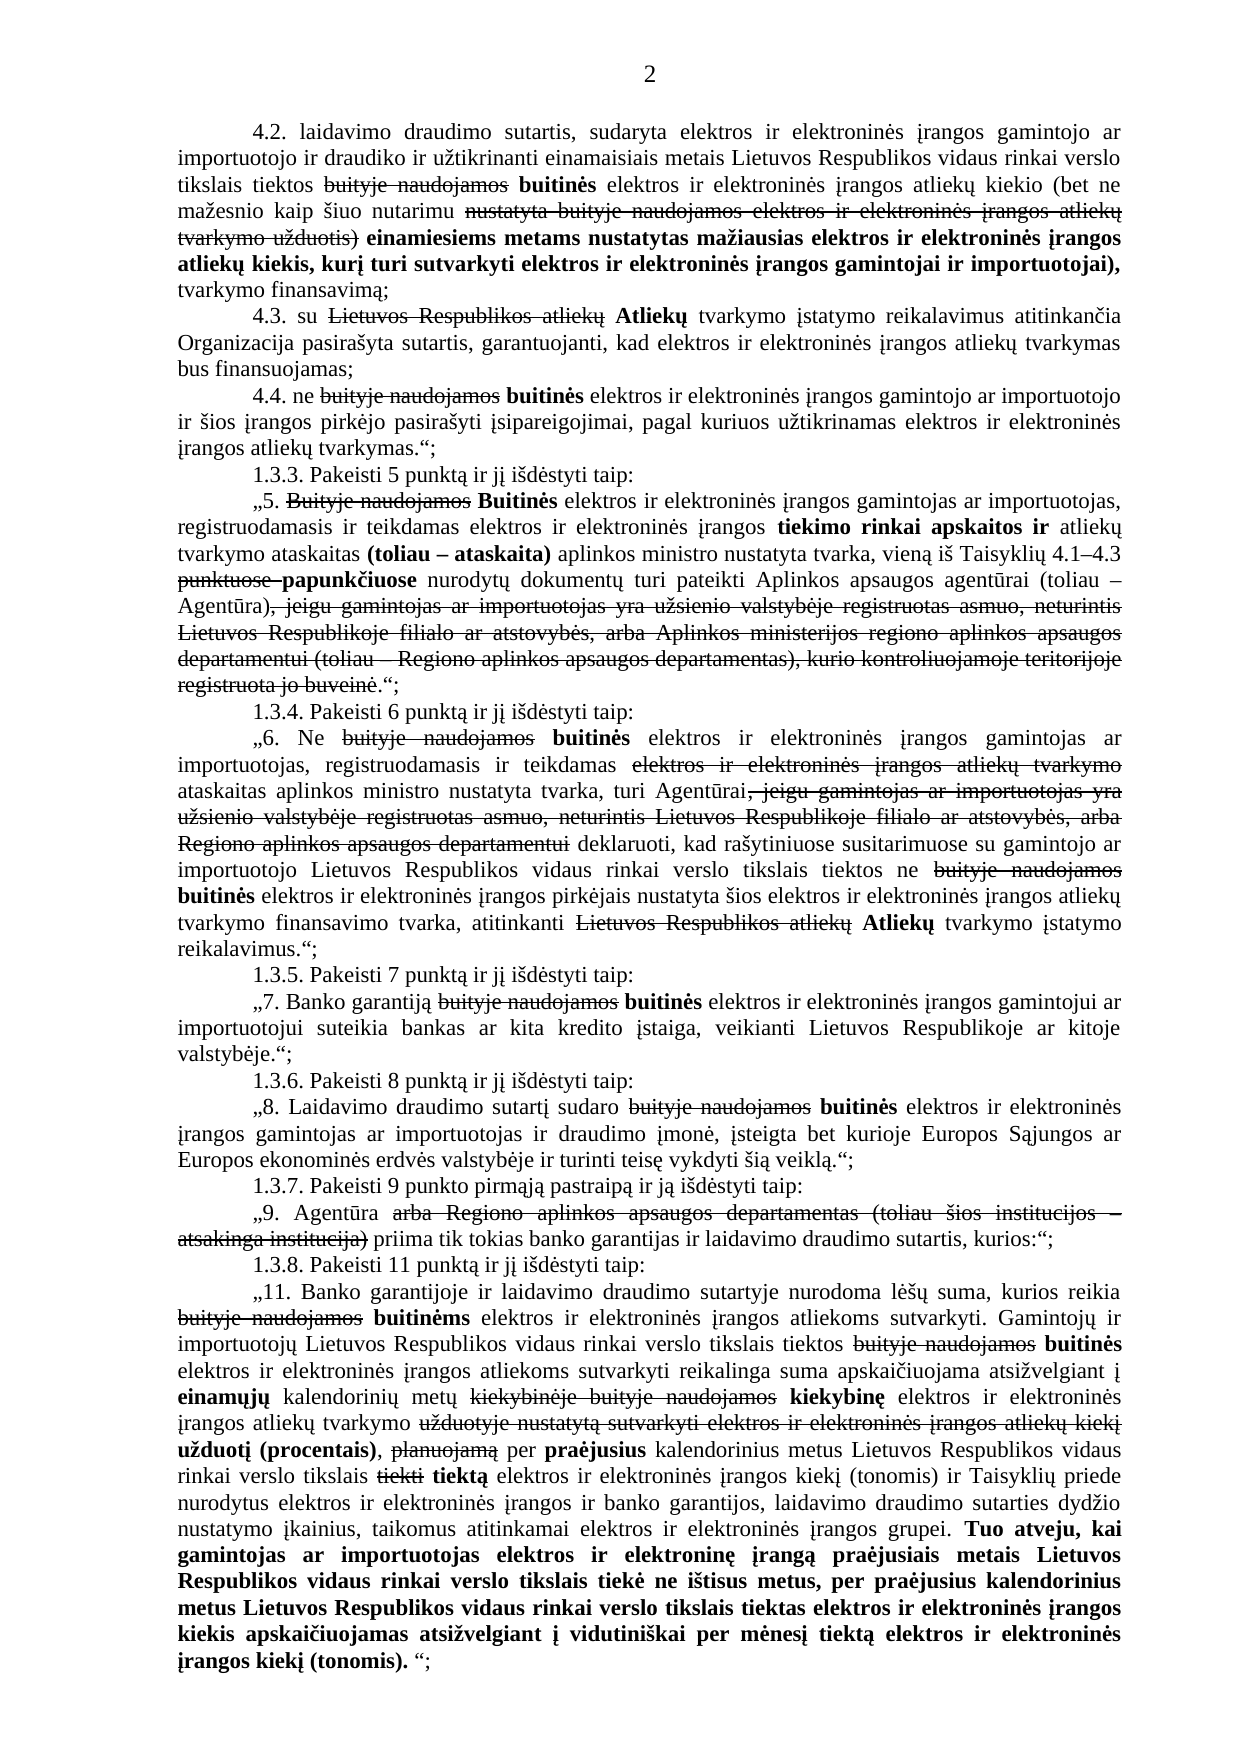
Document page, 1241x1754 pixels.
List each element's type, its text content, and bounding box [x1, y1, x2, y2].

text „8. Laidavimo draudimo sutartį sudaro buityje naudojamos buitinės elektros ir elektroninės įrangos gamintojas ar importuotojas ir draudimo įmonė, įsteigta bet kurioje Europos Sąjungos ar Europos ekonominės erdvės valstybėje ir turinti teisę vykdyti šią veiklą.“; [177, 1093, 1122, 1172]
text „11. Banko garantijoje ir laidavimo draudimo sutartyje nurodoma lėšų suma, kurios reikia buityje naudojamos buitinėms elektros ir elektroninės įrangos atliekoms sutvarkyti. Gamintojų ir importuotojų Lietuvos Respublikos vidaus rinkai verslo tikslais tiektos buityje naudojamos buitinės elektros ir elektroninės įrangos atliekoms sutvarkyti reikalinga suma apskaičiuojama atsižvelgiant į einamųjų kalendorinių metų kiekybinėje buityje naudojamos kiekybinę elektros ir elektroninės įrangos atliekų tvarkymo užduotyje nustatytą sutvarkyti elektros ir elektroninės įrangos atliekų kiekį užduotį (procentais), planuojamą per praėjusius kalendorinius metus Lietuvos Respublikos vidaus rinkai verslo tikslais tiekti tiektą elektros ir elektroninės įrangos kiekį (tonomis) ir Taisyklių priede nurodytus elektros ir elektroninės įrangos ir banko garantijos, laidavimo draudimo sutarties dydžio nustatymo įkainius, taikomus atitinkamai elektros ir elektroninės įrangos grupei. Tuo atveju, kai gamintojas ar importuotojas elektros ir elektroninę įrangą praėjusiais metais Lietuvos Respublikos vidaus rinkai verslo tikslais tiekė ne ištisus metus, per praėjusius kalendorinius metus Lietuvos Respublikos vidaus rinkai verslo tikslais tiektas elektros ir elektroninės įrangos kiekis apskaičiuojamas atsižvelgiant į vidutiniškai per mėnesį tiektą elektros ir elektroninės įrangos kiekį (tonomis). “; [177, 1278, 1122, 1673]
text 1.3.4. Pakeisti 6 punktą ir jį išdėstyti taip: [177, 698, 1122, 724]
text 4.4. ne buityje naudojamos buitinės elektros ir elektroninės įrangos gamintojo ar importuotojo ir šios įrangos pirkėjo pasirašyti įsipareigojimai, pagal kuriuos užtikrinamas elektros ir elektroninės įrangos atliekų tvarkymas.“; [177, 382, 1122, 461]
text 1.3.8. Pakeisti 11 punktą ir jį išdėstyti taip: [177, 1251, 1122, 1278]
text 1.3.3. Pakeisti 5 punktą ir jį išdėstyti taip: [177, 461, 1122, 487]
text 4.2. laidavimo draudimo sutartis, sudaryta elektros ir elektroninės įrangos gamintojo ar importuotojo ir draudiko ir užtikrinanti einamaisiais metais Lietuvos Respublikos vidaus rinkai verslo tikslais tiektos buityje naudojamos buitinės elektros ir elektroninės įrangos atliekų kiekio (bet ne mažesnio kaip šiuo nutarimu nustatyta buityje naudojamos elektros ir elektroninės įrangos atliekų tvarkymo užduotis) einamiesiems metams nustatytas mažiausias elektros ir elektroninės įrangos atliekų kiekis, kurį turi sutvarkyti elektros ir elektroninės įrangos gamintojai ir importuotojai), tvarkymo finansavimą; [177, 118, 1122, 303]
text „5. Buityje naudojamos Buitinės elektros ir elektroninės įrangos gamintojas ar importuotojas, registruodamasis ir teikdamas elektros ir elektroninės įrangos tiekimo rinkai apskaitos ir atliekų tvarkymo ataskaitas (toliau – ataskaita) aplinkos ministro nustatyta tvarka, vieną iš Taisyklių 4.1–4.3 punktuose papunkčiuose nurodytų dokumentų turi pateikti Aplinkos apsaugos agentūrai (toliau – Agentūra), jeigu gamintojas ar importuotojas yra užsienio valstybėje registruotas asmuo, neturintis Lietuvos Respublikoje filialo ar atstovybės, arba Aplinkos ministerijos regiono aplinkos apsaugos departamentui (toliau – Regiono aplinkos apsaugos departamentas), kurio kontroliuojamoje teritorijoje registruota jo buveinė.“; [177, 634, 1122, 660]
text 4.3. su Lietuvos Respublikos atliekų Atliekų tvarkymo įstatymo reikalavimus atitinkančia Organizacija pasirašyta sutartis, garantuojanti, kad elektros ir elektroninės įrangos atliekų tvarkymas bus finansuojamas; [177, 303, 1122, 382]
text „5. Buityje naudojamos Buitinės elektros ir elektroninės įrangos gamintojas ar importuotojas, registruodamasis ir teikdamas elektros ir elektroninės įrangos tiekimo rinkai apskaitos ir atliekų tvarkymo ataskaitas (toliau – ataskaita) aplinkos ministro nustatyta tvarka, vieną iš Taisyklių 4.1–4.3 punktuose papunkčiuose nurodytų dokumentų turi pateikti Aplinkos apsaugos agentūrai (toliau – Agentūra), jeigu gamintojas ar importuotojas yra užsienio valstybėje registruotas asmuo, neturintis Lietuvos Respublikoje filialo ar atstovybės, arba Aplinkos ministerijos regiono aplinkos apsaugos departamentui (toliau – Regiono aplinkos apsaugos departamentas), kurio kontroliuojamoje teritorijoje registruota jo buveinė.“; [177, 487, 1122, 633]
text 1.3.7. Pakeisti 9 punkto pirmąją pastraipą ir ją išdėstyti taip: [177, 1172, 1122, 1199]
text 1.3.6. Pakeisti 8 punktą ir jį išdėstyti taip: [177, 1067, 1122, 1093]
text „5. Buityje naudojamos Buitinės elektros ir elektroninės įrangos gamintojas ar importuotojas, registruodamasis ir teikdamas elektros ir elektroninės įrangos tiekimo rinkai apskaitos ir atliekų tvarkymo ataskaitas (toliau – ataskaita) aplinkos ministro nustatyta tvarka, vieną iš Taisyklių 4.1–4.3 punktuose papunkčiuose nurodytų dokumentų turi pateikti Aplinkos apsaugos agentūrai (toliau – Agentūra), jeigu gamintojas ar importuotojas yra užsienio valstybėje registruotas asmuo, neturintis Lietuvos Respublikoje filialo ar atstovybės, arba Aplinkos ministerijos regiono aplinkos apsaugos departamentui (toliau – Regiono aplinkos apsaugos departamentas), kurio kontroliuojamoje teritorijoje registruota jo buveinė.“; [177, 661, 1122, 698]
text 1.3.5. Pakeisti 7 punktą ir jį išdėstyti taip: [177, 961, 1122, 988]
text „7. Banko garantiją buityje naudojamos buitinės elektros ir elektroninės įrangos gamintojui ar importuotojui suteikia bankas ar kita kredito įstaiga, veikianti Lietuvos Respublikoje ar kitoje valstybėje.“; [177, 988, 1122, 1067]
text „6. Ne buityje naudojamos buitinės elektros ir elektroninės įrangos gamintojas ar importuotojas, registruodamasis ir teikdamas elektros ir elektroninės įrangos atliekų tvarkymo ataskaitas aplinkos ministro nustatyta tvarka, turi Agentūrai, jeigu gamintojas ar importuotojas yra užsienio valstybėje registruotas asmuo, neturintis Lietuvos Respublikoje filialo ar atstovybės, arba Regiono aplinkos apsaugos departamentui deklaruoti, kad rašytiniuose susitarimuose su gamintojo ar importuotojo Lietuvos Respublikos vidaus rinkai verslo tikslais tiektos ne buityje naudojamos buitinės elektros ir elektroninės įrangos pirkėjais nustatyta šios elektros ir elektroninės įrangos atliekų tvarkymo finansavimo tvarka, atitinkanti Lietuvos Respublikos atliekų Atliekų tvarkymo įstatymo reikalavimus.“; [177, 819, 1122, 961]
text „6. Ne buityje naudojamos buitinės elektros ir elektroninės įrangos gamintojas ar importuotojas, registruodamasis ir teikdamas elektros ir elektroninės įrangos atliekų tvarkymo ataskaitas aplinkos ministro nustatyta tvarka, turi Agentūrai, jeigu gamintojas ar importuotojas yra užsienio valstybėje registruotas asmuo, neturintis Lietuvos Respublikoje filialo ar atstovybės, arba Regiono aplinkos apsaugos departamentui deklaruoti, kad rašytiniuose susitarimuose su gamintojo ar importuotojo Lietuvos Respublikos vidaus rinkai verslo tikslais tiektos ne buityje naudojamos buitinės elektros ir elektroninės įrangos pirkėjais nustatyta šios elektros ir elektroninės įrangos atliekų tvarkymo finansavimo tvarka, atitinkanti Lietuvos Respublikos atliekų Atliekų tvarkymo įstatymo reikalavimus.“; [177, 724, 1122, 818]
text „9. Agentūra arba Regiono aplinkos apsaugos departamentas (toliau šios institucijos – atsakinga institucija) priima tik tokias banko garantijas ir laidavimo draudimo sutartis, kurios:“; [177, 1199, 1122, 1251]
